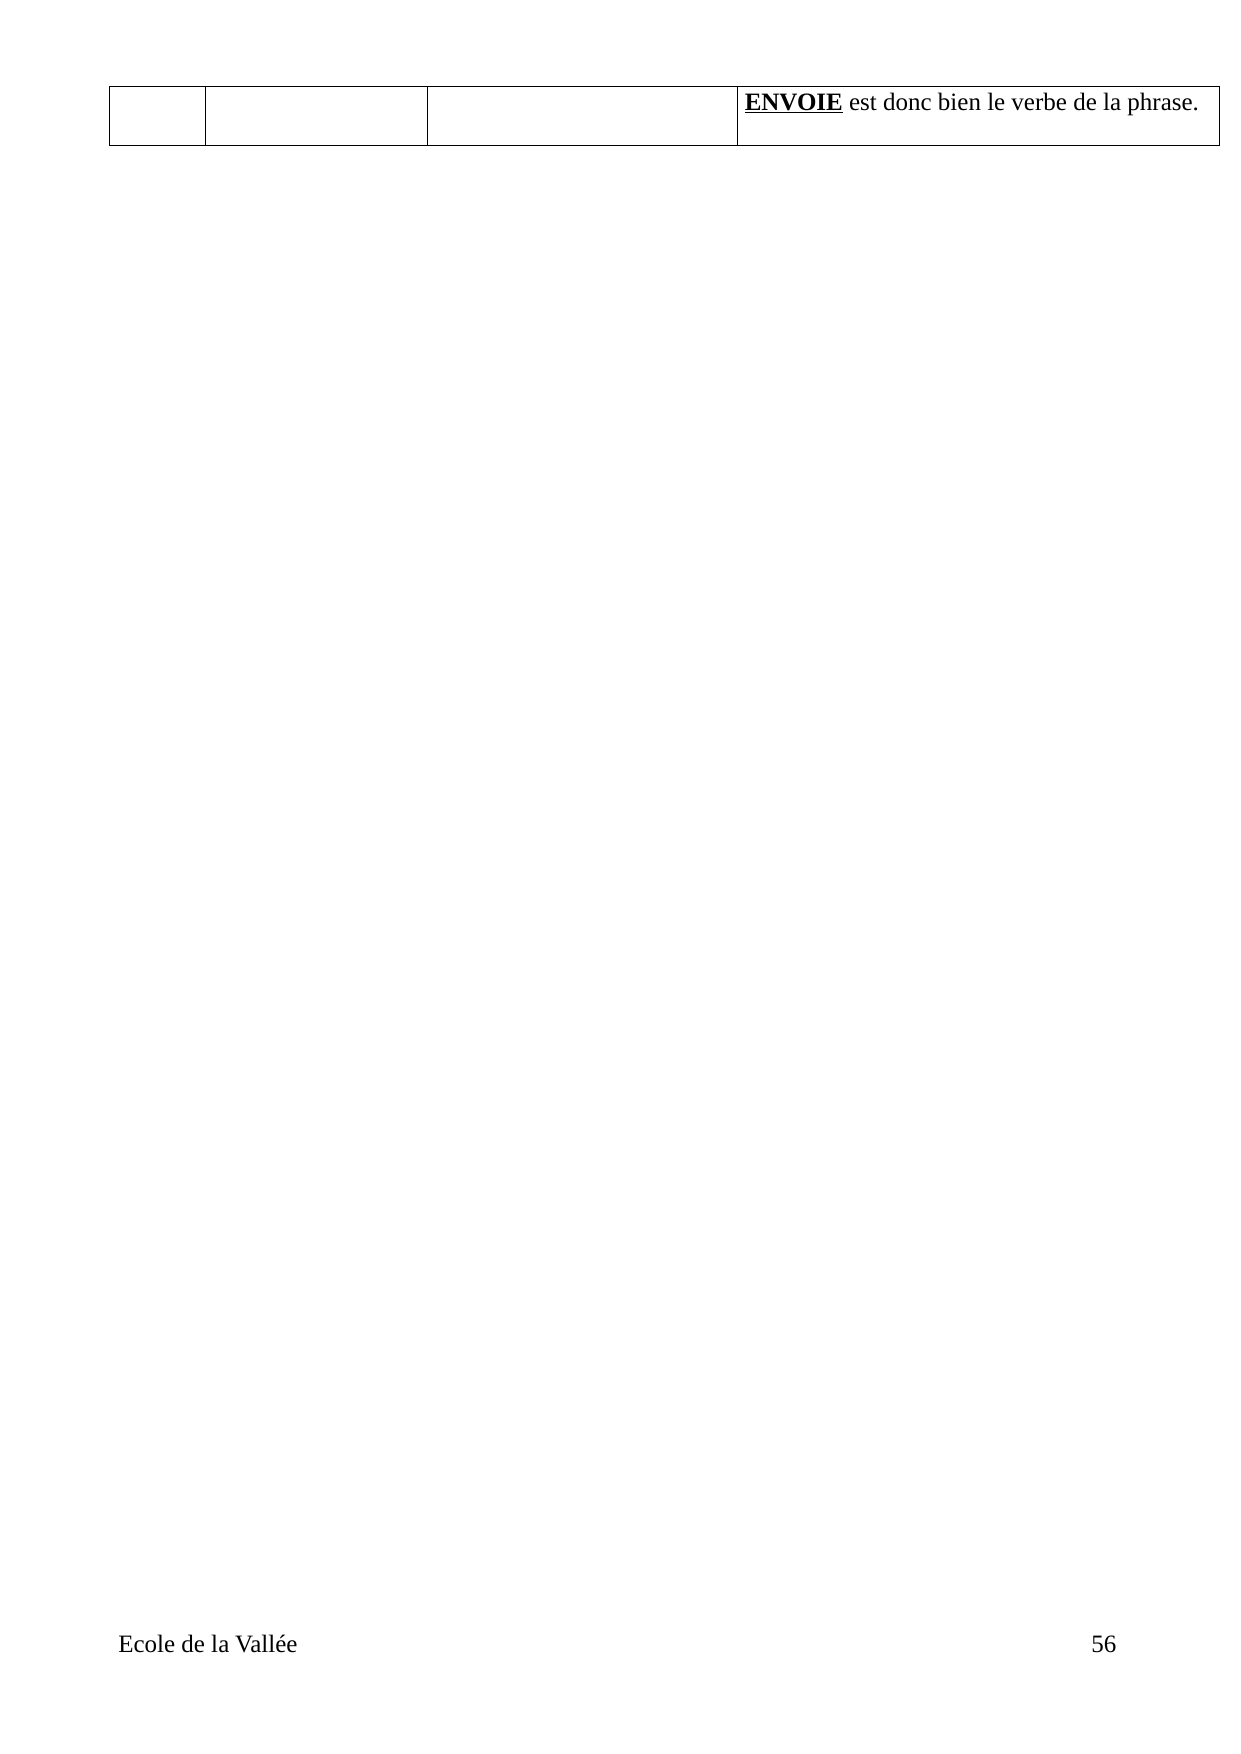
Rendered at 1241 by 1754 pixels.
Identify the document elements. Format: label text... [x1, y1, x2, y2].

table_header [428, 87, 737, 144]
table_header [206, 87, 427, 144]
table_header [110, 87, 205, 144]
table_cell ENVOIE est donc bien le verbe de la phrase. [738, 87, 1219, 144]
